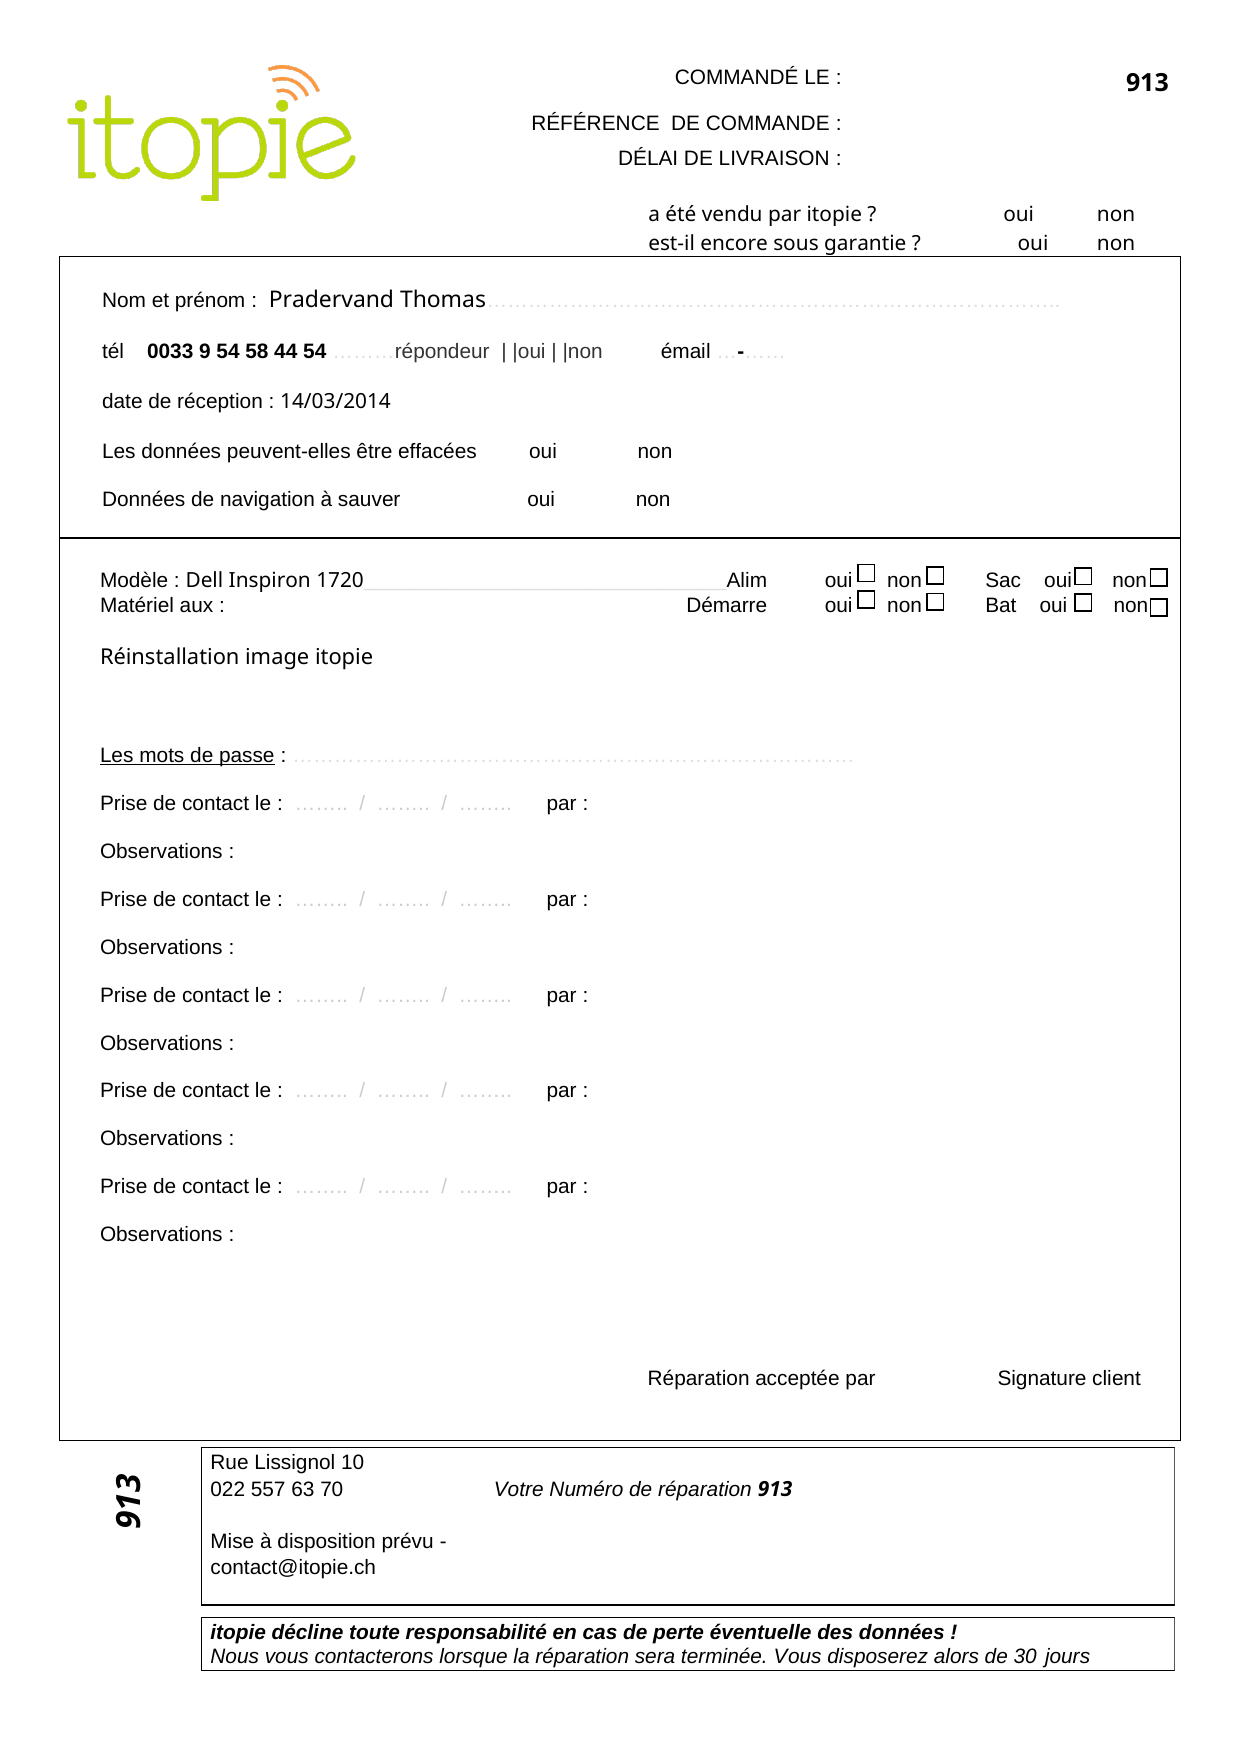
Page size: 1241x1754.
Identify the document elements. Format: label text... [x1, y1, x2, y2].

text Prise de contact le : …….. / …….. / …….. par : [60, 979, 1180, 1006]
table_cell RÉFÉRENCE DE COMMANDE : [490, 105, 847, 140]
text Observations : [60, 1219, 1180, 1246]
text Les mots de passe : ……………………………………………………………………… [60, 740, 1180, 767]
text Observations : [60, 1123, 1180, 1150]
text Modèle : Dell Inspiron 1720 Alim oui non Sac oui non [60, 562, 856, 590]
table_cell [847, 105, 1180, 140]
text Prise de contact le : …….. / …….. / …….. par : [60, 1171, 1180, 1198]
text Nom et prénom : Pradervand Thomas……………………………………………………………………….. [60, 280, 1180, 314]
picture [67, 65, 356, 201]
text Les données peuvent-elles être effacées oui non [60, 436, 1180, 463]
text Modèle : Dell Inspiron 1720 Alim oui non Sac oui non [879, 562, 925, 590]
text Réinstallation image itopie [60, 638, 1180, 671]
text Réparation acceptée par Signature client [60, 1363, 1180, 1390]
table_cell [847, 140, 1180, 175]
text Observations : [60, 836, 1180, 863]
table_cell itopie décline toute responsabilité en cas de perte éventuelle des données ! Nous vous contacterons lorsque la réparation sera terminée. Vous disposerez alors de 30 jours [195, 1611, 1180, 1677]
text Données de navigation à sauver oui non [60, 484, 1180, 511]
text Prise de contact le : …….. / …….. / …….. par : [60, 788, 1180, 815]
text Prise de contact le : …….. / …….. / …….. par : [60, 1075, 1180, 1102]
text Matériel aux : Démarre oui non Bat oui non [60, 590, 1180, 617]
text est-il encore sous garantie ? oui non [59, 228, 1181, 256]
table_header Rue Lissignol 10 022 557 63 70 Votre Numéro de réparation 913 Mise à disposition prévu - contact@itopie.ch [195, 1441, 1180, 1611]
table_cell DÉLAI DE LIVRAISON : [490, 140, 847, 175]
text Prise de contact le : …….. / …….. / …….. par : [60, 883, 1180, 911]
text Observations : [60, 931, 1180, 958]
table_header COMMANDÉ LE : [490, 59, 847, 104]
text tél 0033 9 54 58 44 54 ………répondeur | |oui | |non émail …-…… [60, 335, 1180, 362]
text Observations : [60, 1027, 1180, 1054]
text date de réception : 14/03/2014 [60, 383, 1180, 415]
text Modèle : Dell Inspiron 1720 Alim oui non Sac oui non [948, 562, 1180, 590]
table_header 913 [59, 1441, 195, 1677]
table_header 913 [847, 59, 1180, 104]
text a été vendu par itopie ? oui non [59, 199, 1181, 228]
